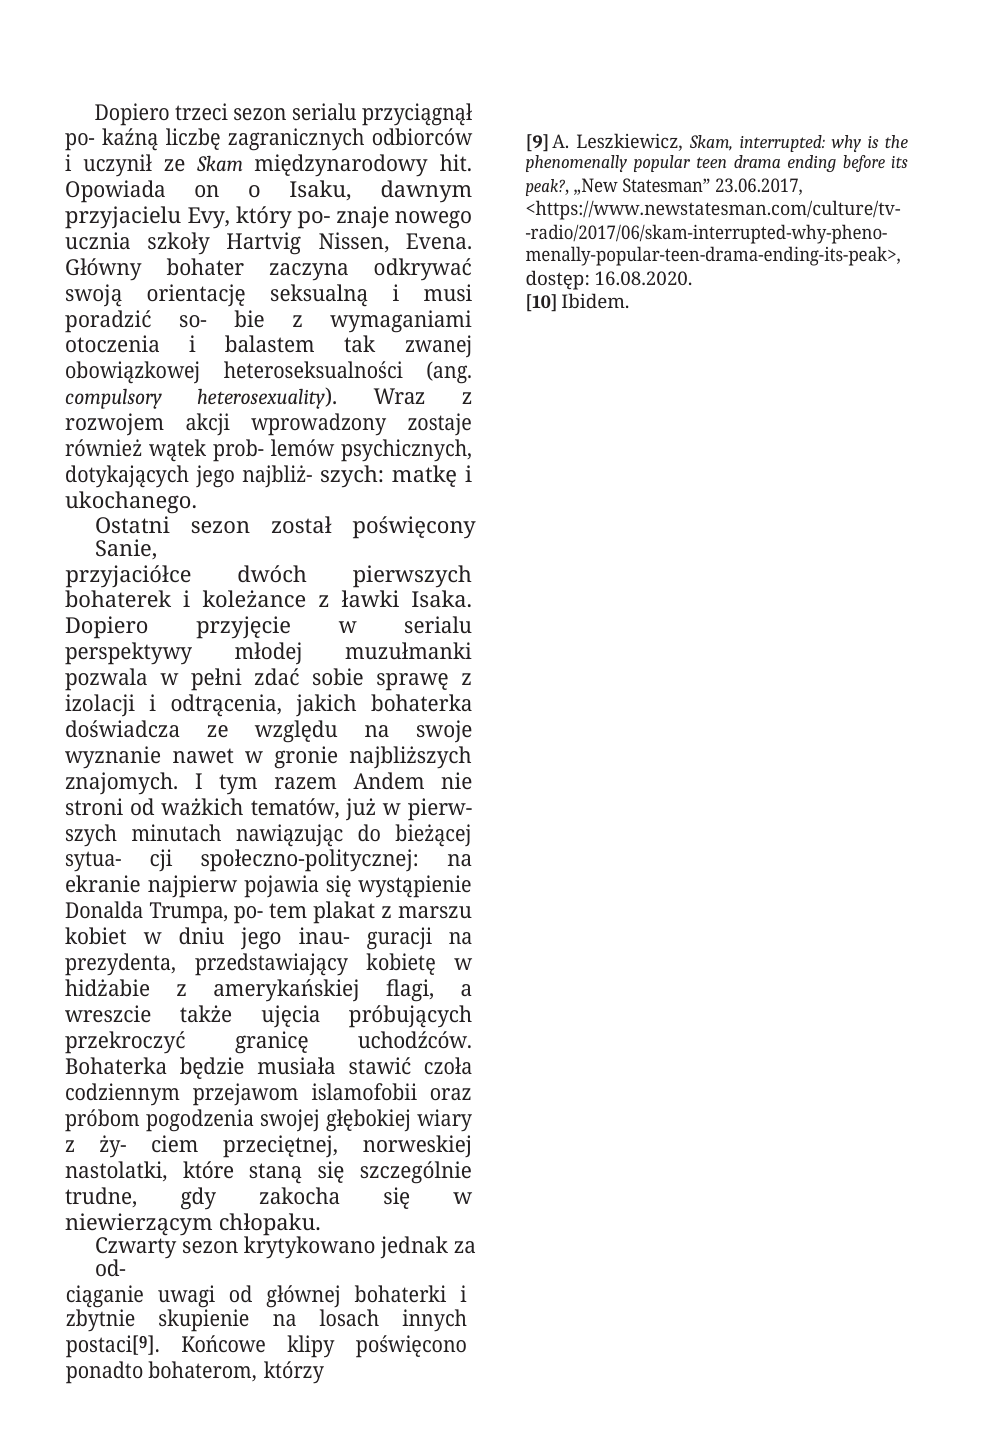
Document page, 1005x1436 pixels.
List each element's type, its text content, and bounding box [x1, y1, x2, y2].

text Czwarty sezon krytykowano jednak za od- [95, 1236, 476, 1281]
text Ostatni sezon został poświęcony Sanie, [95, 515, 476, 561]
text Dopiero trzeci sezon serialu przyciągnął po- kaźną liczbę zagranicznych odbiorców i uczynił ze Skam międzynarodowy hit. Opowiada on o Isaku, dawnym przyjacielu Evy, który po- znaje nowego ucznia szkoły Hartvig Nissen, Evena. Główny bohater zaczyna odkrywać swoją orientację seksualną i musi poradzić so- bie z wymaganiami otoczenia i balastem tak zwanej obowiązkowej heteroseksualności (ang. compulsory heterosexuality). Wraz z rozwojem akcji wprowadzony zostaje również wątek prob- lemów psychicznych, dotykających jego najbliż- szych: matkę i ukochanego. [65, 100, 472, 515]
list A. Leszkiewicz, Skam, interrupted: why is the phenomenally popular teen drama ending before its peak?, „New Statesman” 23.06.2017, [525, 128, 908, 198]
text ciąganie uwagi od głównej bohaterki i zbytnie skupienie na losach innych postaci[9]. Końcowe klipy poświęcono ponadto bohaterom, którzy [66, 1281, 467, 1385]
list Ibidem. [525, 290, 956, 313]
text -radio/2017/06/skam-interrupted-why-pheno- menally-popular-teen-drama-ending-its-peak>, dostęp: 16.08.2020. [525, 221, 933, 290]
text <https://www.newstatesman.com/culture/tv- [525, 198, 956, 220]
text przyjaciółce dwóch pierwszych bohaterek i koleżance z ławki Isaka. Dopiero przyjęcie w serialu perspektywy młodej muzułmanki pozwala w pełni zdać sobie sprawę z izolacji i odtrącenia, jakich bohaterka doświadcza ze względu na swoje wyznanie nawet w gronie najbliższych znajomych. I tym razem Andem nie stroni od ważkich tematów, już w pierw- szych minutach nawiązując do bieżącej sytua- cji społeczno-politycznej: na ekranie najpierw pojawia się wystąpienie Donalda Trumpa, po- tem plakat z marszu kobiet w dniu jego inau- guracji na prezydenta, przedstawiający kobietę w hidżabie z amerykańskiej flagi, a wreszcie także ujęcia próbujących przekroczyć granicę uchodźców. Bohaterka będzie musiała stawić czoła codziennym przejawom islamofobii oraz próbom pogodzenia swojej głębokiej wiary z ży- ciem przeciętnej, norweskiej nastolatki, które staną się szczególnie trudne, gdy zakocha się w niewierzącym chłopaku. [65, 562, 472, 1236]
